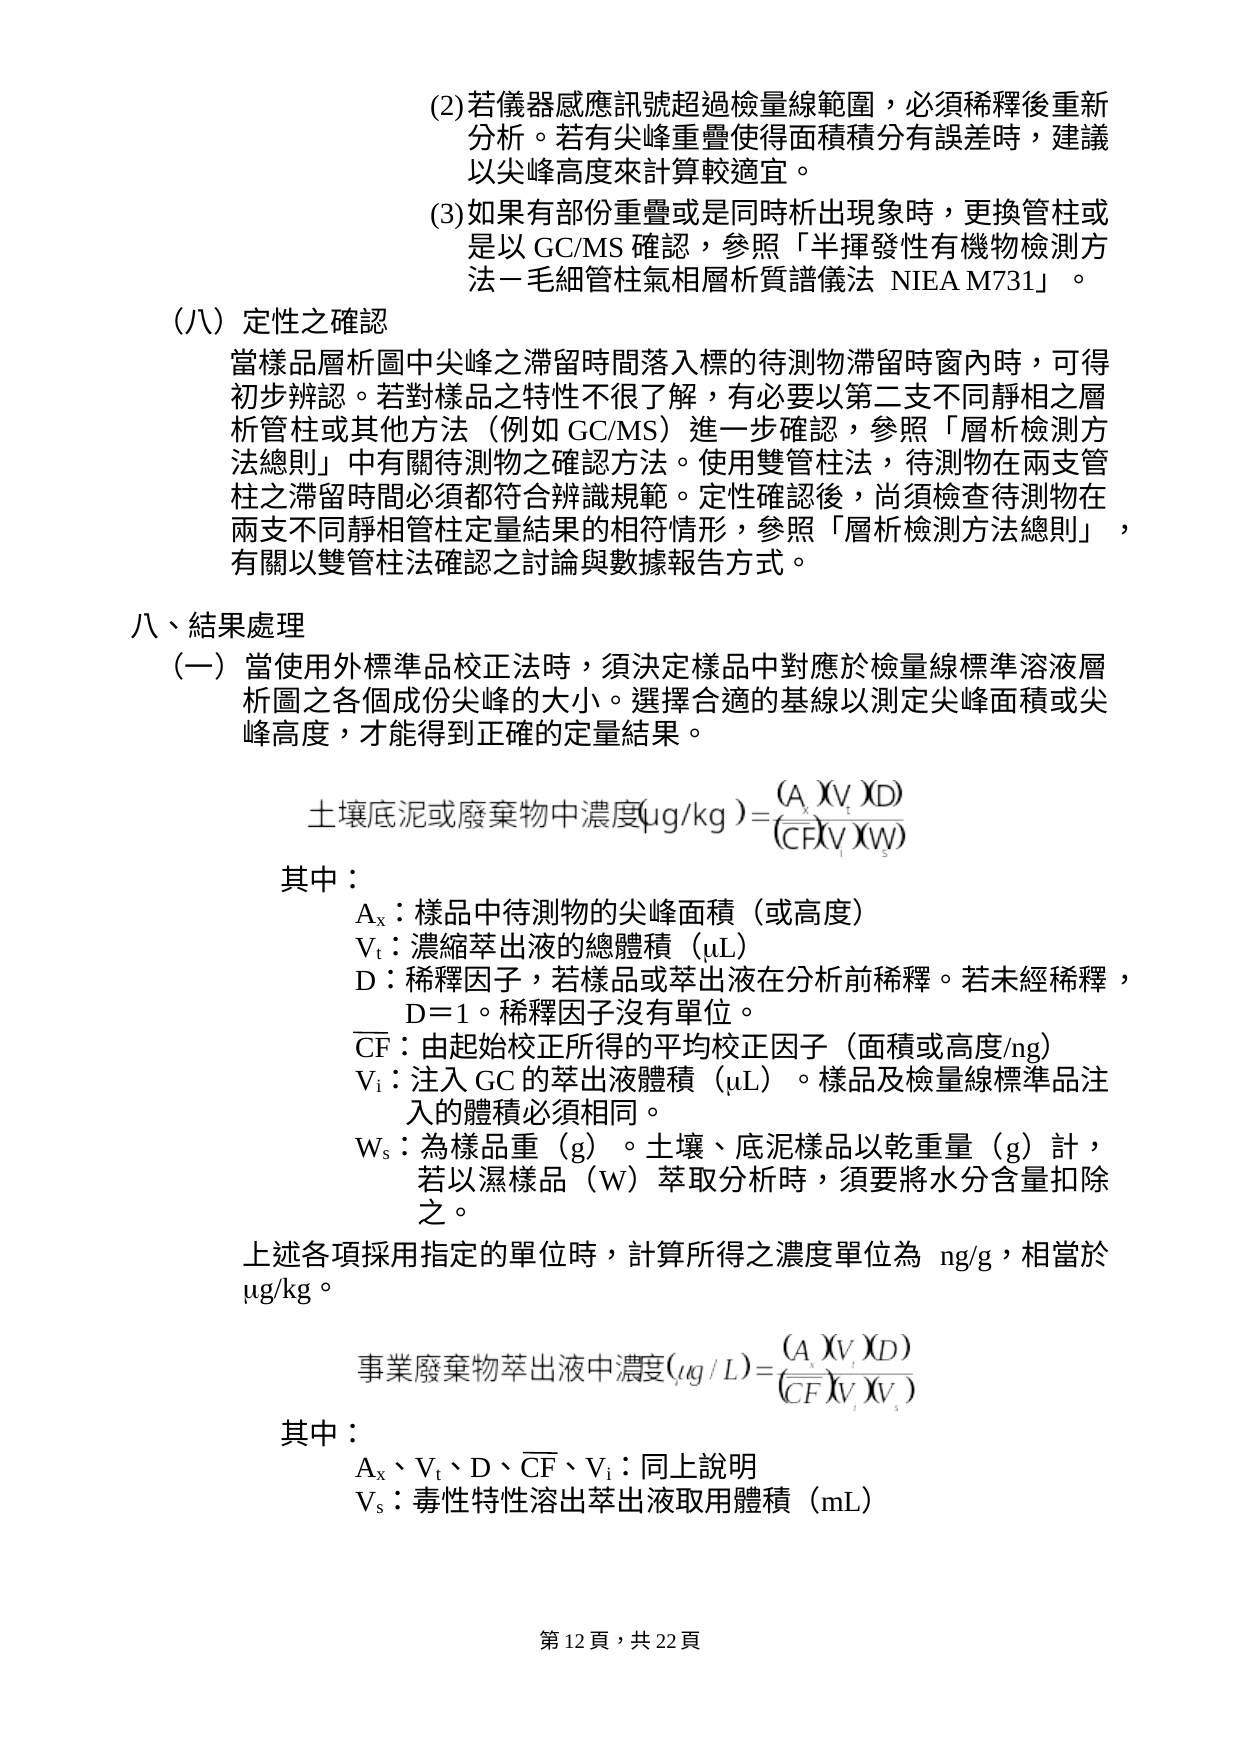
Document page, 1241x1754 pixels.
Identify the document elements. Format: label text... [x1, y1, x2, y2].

text 其中： [280, 1314, 1110, 1451]
text CF：由起始校正所得的平均校正因子（面積或高度/ng） [355, 1030, 1110, 1064]
text Ws：為樣品重（g）。土壤、底泥樣品以乾重量（g）計，若以濕樣品（W）萃取分析時，須要將水分含量扣除之。 [355, 1130, 1110, 1230]
text D：稀釋因子，若樣品或萃出液在分析前稀釋。若未經稀釋，D＝1。稀釋因子沒有單位。 [355, 964, 1110, 1030]
text Vi：注入GC的萃出液體積（L）。樣品及檢量線標準品注入的體積必須相同。 [355, 1064, 1110, 1130]
text Ax、Vt、D、CF、Vi：同上說明 [355, 1451, 1110, 1484]
text （一）當使用外標準品校正法時，須決定樣品中對應於檢量線標準溶液層析圖之各個成份尖峰的大小。選擇合適的基線以測定尖峰面積或尖峰高度，才能得到正確的定量結果。 [155, 651, 1110, 751]
text 八、結果處理 [130, 609, 1110, 643]
text Ax：樣品中待測物的尖峰面積（或高度） [355, 897, 1110, 930]
list 如果有部份重疊或是同時析出現象時，更換管柱或是以GC/MS確認，參照「半揮發性有機物檢測方法－毛細管柱氣相層析質譜儀法 NIEA M731」。 [430, 197, 1110, 297]
text （八）定性之確認 [155, 305, 1110, 339]
text 當樣品層析圖中尖峰之滯留時間落入標的待測物滯留時窗內時，可得初步辨認。若對樣品之特性不很了解，有必要以第二支不同靜相之層析管柱或其他方法（例如GC/MS）進一步確認，參照「層析檢測方法總則」中有關待測物之確認方法。使用雙管柱法，待測物在兩支管柱之滯留時間必須都符合辨識規範。定性確認後，尚須檢查待測物在兩支不同靜相管柱定量結果的相符情形，參照「層析檢測方法總則」，有關以雙管柱法確認之討論與數據報告方式。 [229, 347, 1110, 580]
list 若儀器感應訊號超過檢量線範圍，必須稀釋後重新分析。若有尖峰重疊使得面積積分有誤差時，建議以尖峰高度來計算較適宜。 [430, 89, 1110, 189]
text Vt：濃縮萃出液的總體積（L） [355, 930, 1110, 964]
text 上述各項採用指定的單位時，計算所得之濃度單位為 ng/g，相當於 g/kg。 [242, 1239, 1110, 1305]
text Vs：毒性特性溶出萃出液取用體積（mL） [355, 1484, 1110, 1518]
text 其中： [280, 759, 1110, 897]
